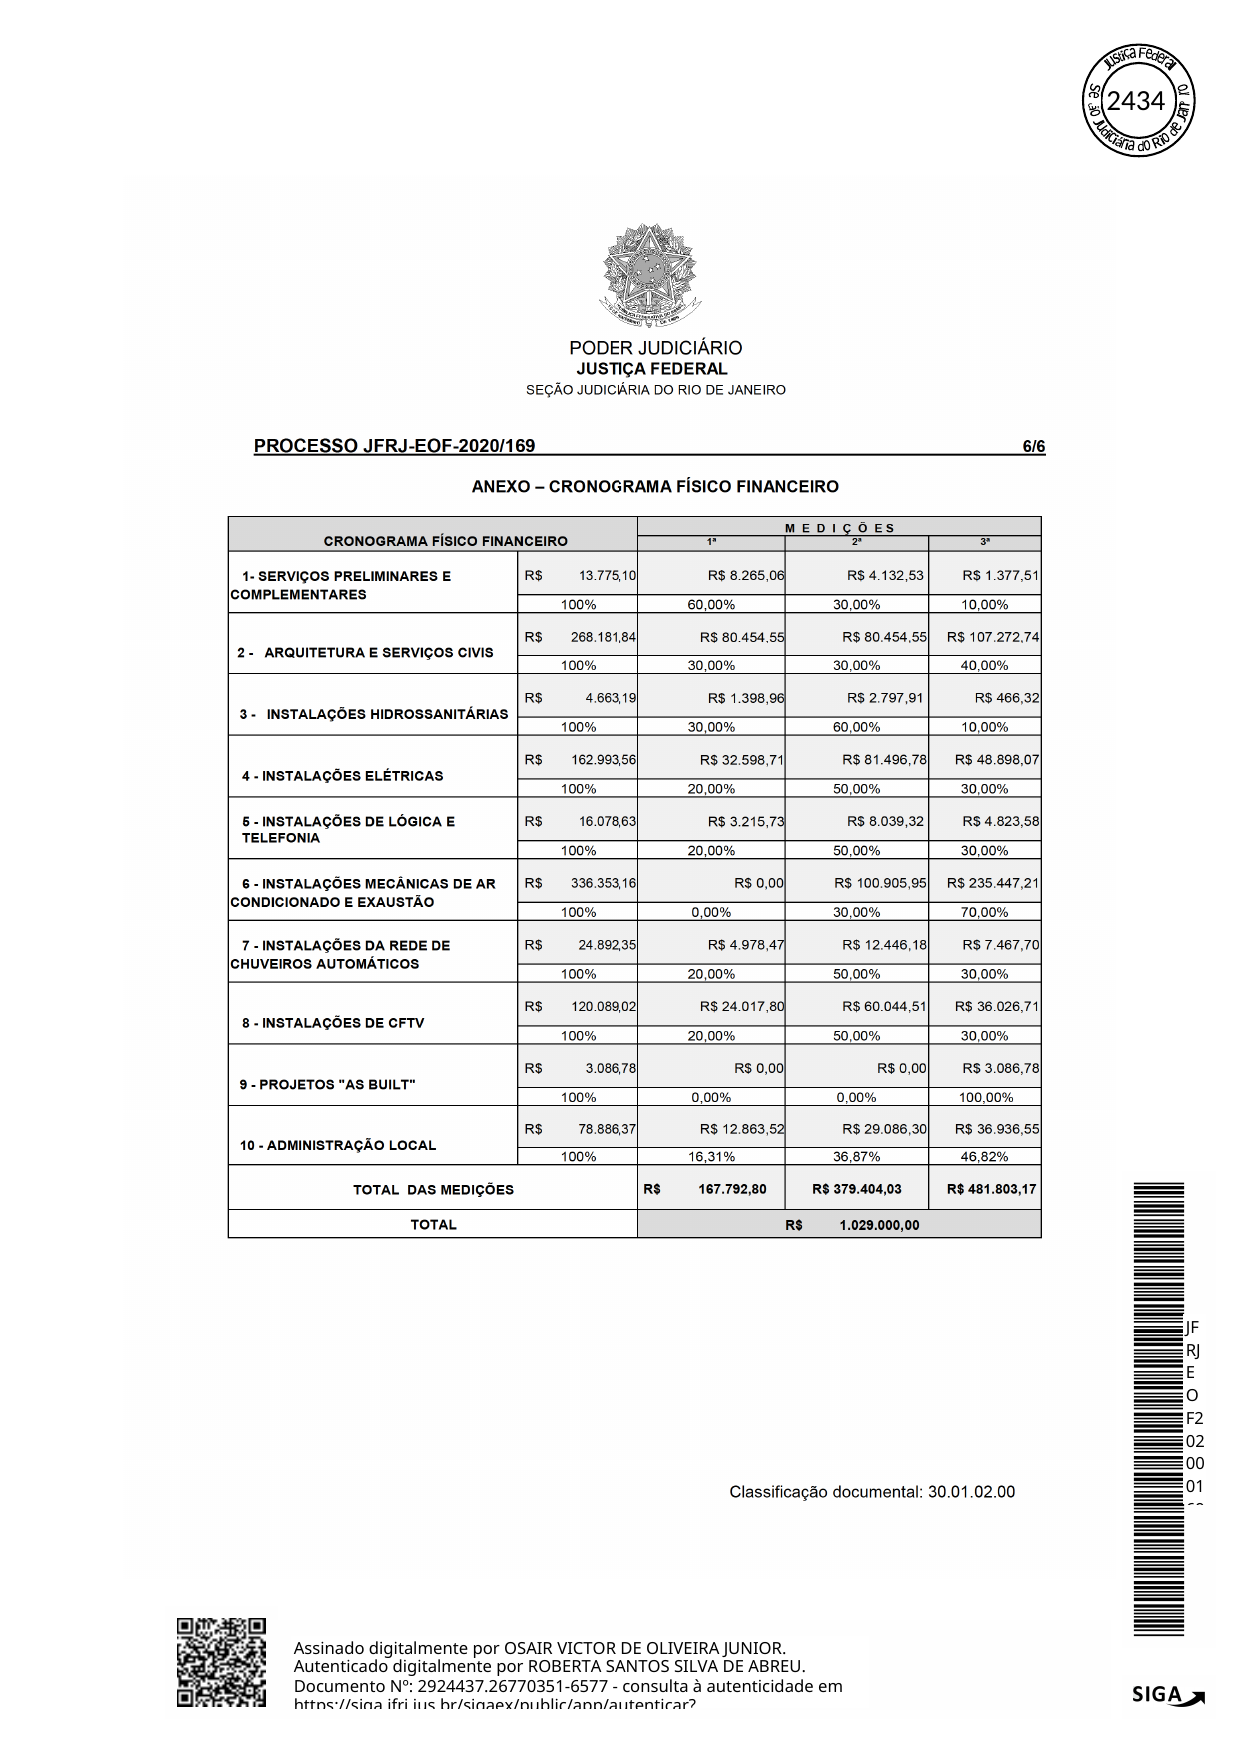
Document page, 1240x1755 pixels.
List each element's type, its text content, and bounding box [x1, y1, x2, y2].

text e [1179, 97, 1193, 105]
text JFRJEOF202000169V07 [1186, 1316, 1206, 1504]
text ç [1087, 98, 1101, 106]
